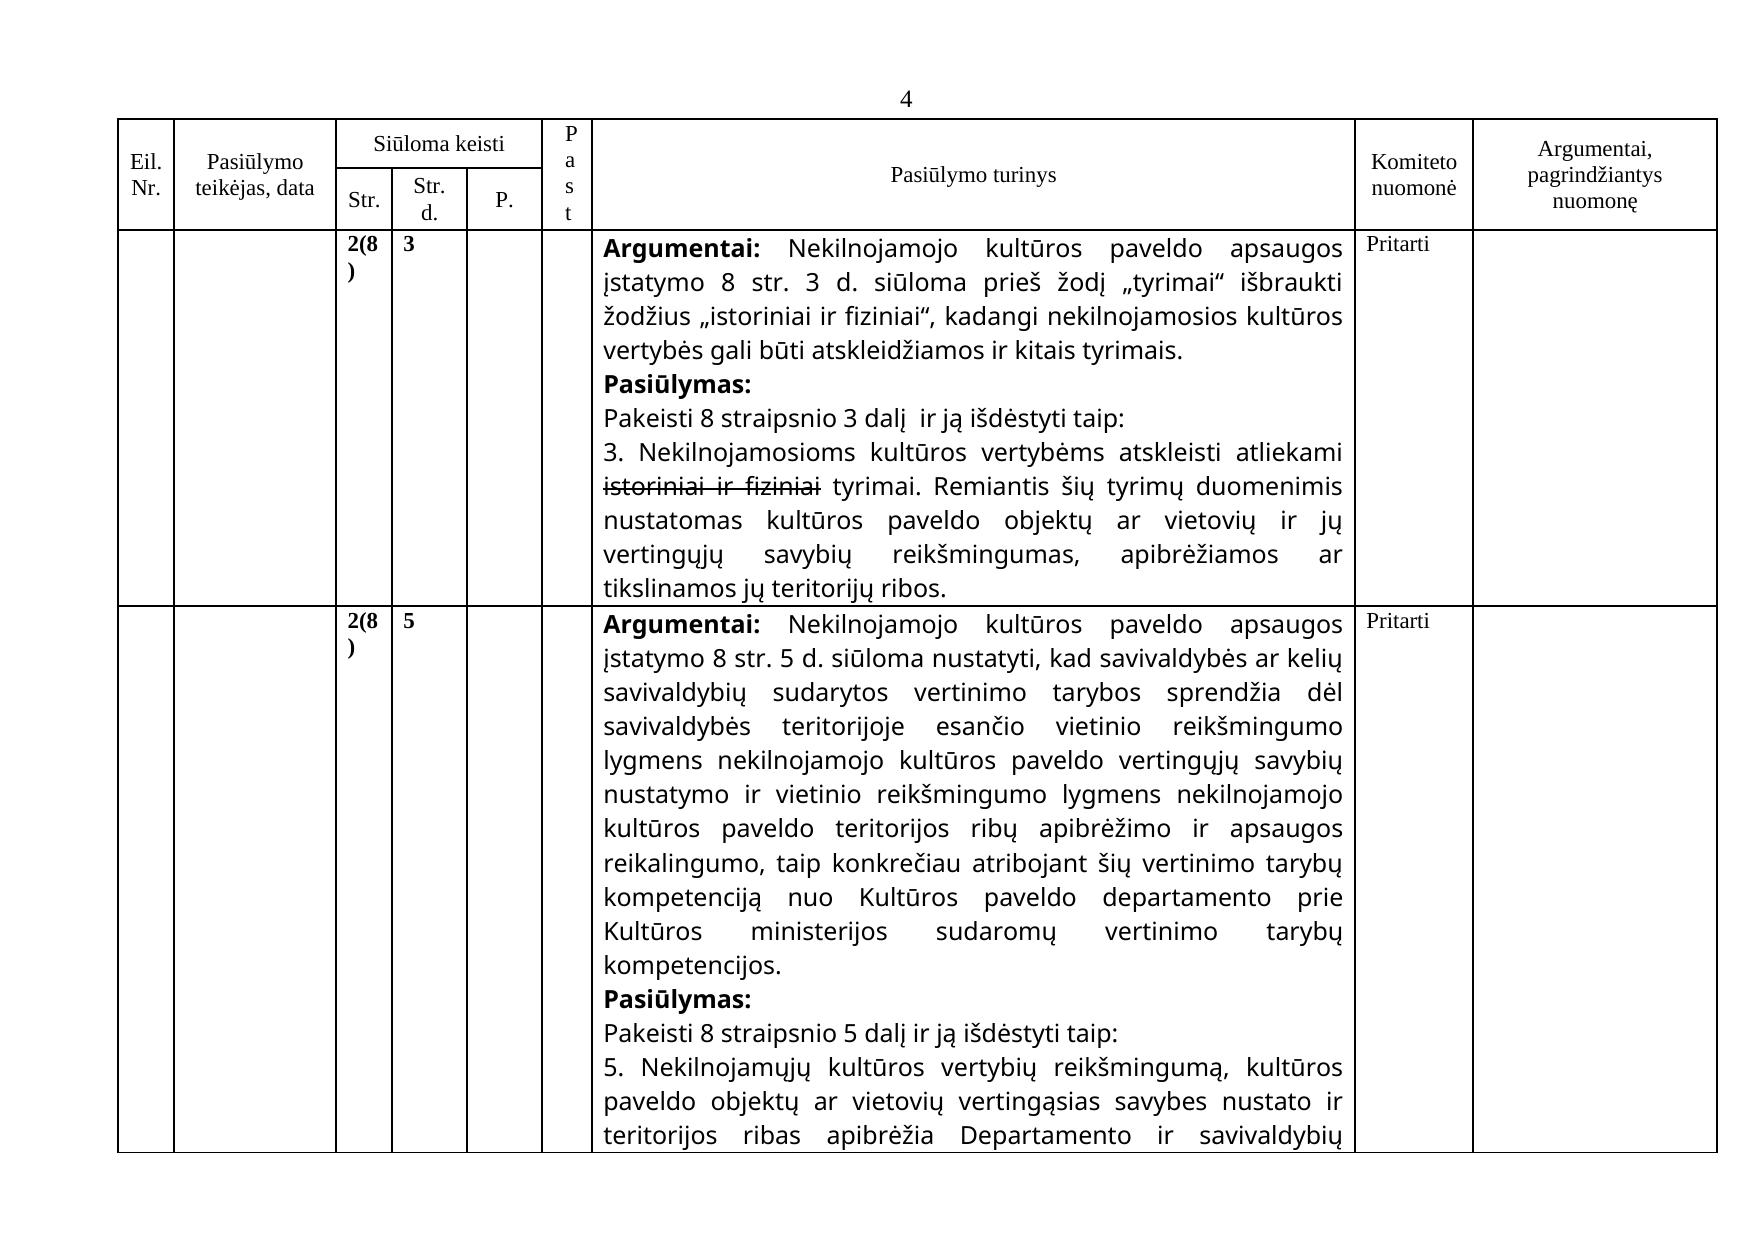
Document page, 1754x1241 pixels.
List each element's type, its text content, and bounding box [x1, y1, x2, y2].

table_cell [468, 231, 541, 605]
table_header Pasiūlymo turinys [593, 120, 1354, 229]
table_header Pastabos [543, 120, 591, 229]
table_cell [175, 231, 335, 605]
table_cell 3 [393, 231, 466, 605]
table_cell P. [468, 169, 541, 229]
table_cell Argumentai: Nekilnojamojo kultūros paveldo apsaugos įstatymo 8 str. 5 d. siūloma nustatyti, kad savivaldybės ar kelių savivaldybių sudarytos vertinimo tarybos sprendžia dėl savivaldybės teritorijoje esančio vietinio reikšmingumo lygmens nekilnojamojo kultūros paveldo vertingųjų savybių nustatymo ir vietinio reikšmingumo lygmens nekilnojamojo kultūros paveldo teritorijos ribų apibrėžimo ir apsaugos reikalingumo, taip konkrečiau atribojant šių vertinimo tarybų kompetenciją nuo Kultūros paveldo departamento prie Kultūros ministerijos sudaromų vertinimo tarybų kompetencijos. Pasiūlymas: Pakeisti 8 straipsnio 5 dalį ir ją išdėstyti taip: 5. Nekilnojamųjų kultūros vertybių reikšmingumą, kultūros paveldo objektų ar vietovių vertingąsias savybes nustato ir teritorijos ribas apibrėžia Departamento ir savivaldybių [593, 607, 1354, 1152]
table_cell 2(8) [337, 607, 391, 1152]
table_cell Str. [337, 169, 391, 229]
table_header Siūloma keisti [337, 120, 541, 167]
table_cell [175, 607, 335, 1152]
table_cell [1474, 607, 1716, 1152]
table_cell Pritarti [1356, 607, 1472, 1152]
table_cell 5 [393, 607, 466, 1152]
table_cell [1474, 231, 1716, 605]
table_header Pasiūlymo teikėjas, data [175, 120, 335, 229]
table_cell [119, 607, 173, 1152]
table_cell 2(8) [337, 231, 391, 605]
table_cell Str. d. [393, 169, 466, 229]
table_header Komiteto nuomonė [1356, 120, 1472, 229]
table_cell [468, 607, 541, 1152]
table_cell [543, 231, 591, 605]
table_header Eil. Nr. [119, 120, 173, 229]
table_cell Argumentai: Nekilnojamojo kultūros paveldo apsaugos įstatymo 8 str. 3 d. siūloma prieš žodį „tyrimai“ išbraukti žodžius „istoriniai ir fiziniai“, kadangi nekilnojamosios kultūros vertybės gali būti atskleidžiamos ir kitais tyrimais. Pasiūlymas: Pakeisti 8 straipsnio 3 dalį ir ją išdėstyti taip: 3. Nekilnojamosioms kultūros vertybėms atskleisti atliekami istoriniai ir fiziniai tyrimai. Remiantis šių tyrimų duomenimis nustatomas kultūros paveldo objektų ar vietovių ir jų vertingųjų savybių reikšmingumas, apibrėžiamos ar tikslinamos jų teritorijų ribos. [593, 231, 1354, 605]
table_cell [119, 231, 173, 605]
table_cell Pritarti [1356, 231, 1472, 605]
table_cell [543, 607, 591, 1152]
table_header Argumentai, pagrindžiantys nuomonę [1474, 120, 1716, 229]
